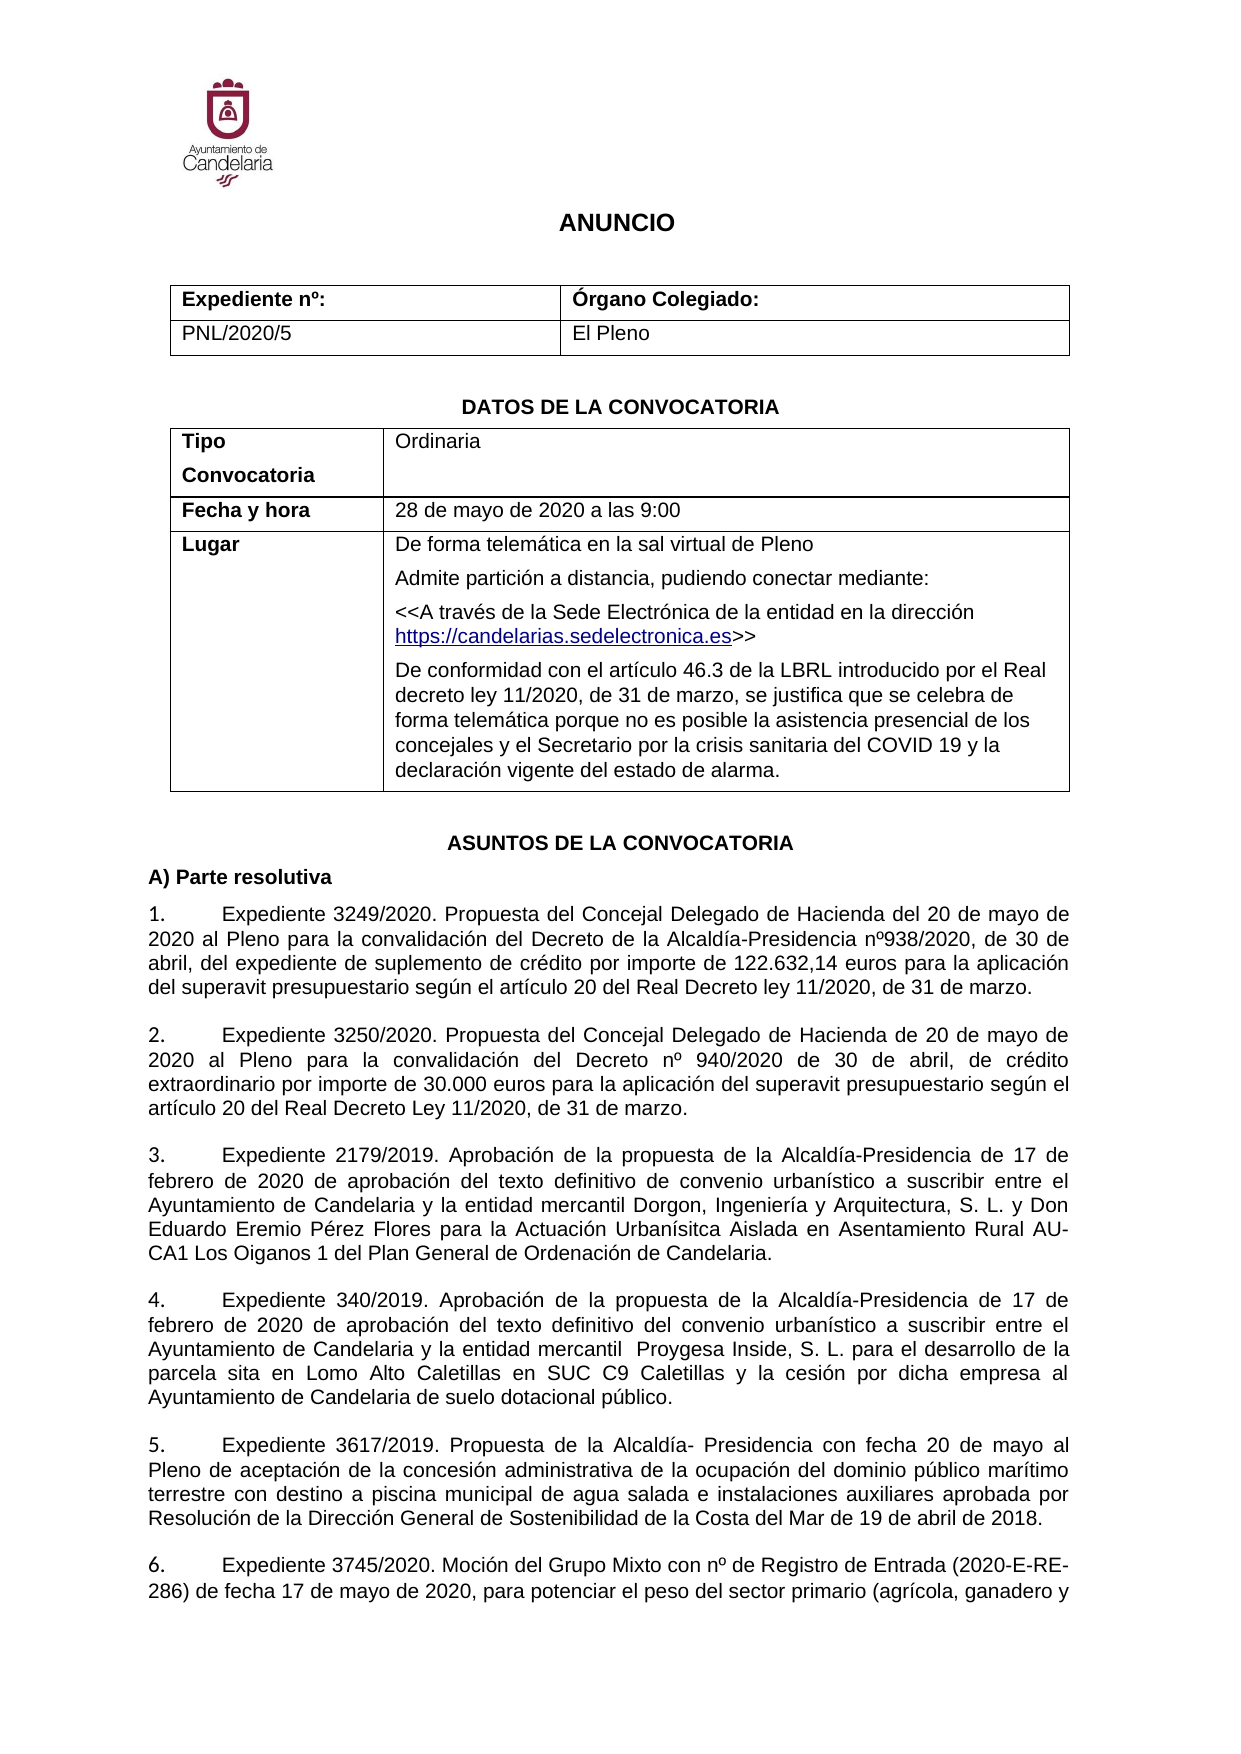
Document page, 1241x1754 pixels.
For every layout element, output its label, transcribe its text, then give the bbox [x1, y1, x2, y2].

table_cell Lugar [171, 532, 383, 791]
table_cell De forma telemática en la sal virtual de Pleno Admite partición a distancia, pudiendo conectar mediante: <<A través de la Sede Electrónica de la entidad en la dirección https://candelarias.sedelectronica.es>> De conformidad con el artículo 46.3 de la LBRL introducido por el Real decreto ley 11/2020, de 31 de marzo, se justifica que se celebra de forma telemática porque no es posible la asistencia presencial de los concejales y el Secretario por la crisis sanitaria del COVID 19 y la declaración vigente del estado de alarma. [384, 532, 1069, 791]
table_cell PNL/2020/5 [171, 321, 560, 355]
table_header Ordinaria [384, 429, 1069, 496]
table_header Órgano Colegiado: [561, 286, 1069, 320]
text ANUNCIO [170, 208, 1071, 237]
list Expediente 340/2019. Aprobación de la propuesta de la Alcaldía-Presidencia de 17 de febrero de 2020 de aprobación del texto definitivo del convenio urbanístico a suscribir entre el Ayuntamiento de Candelaria y la entidad mercantil Proygesa Inside, S. L. para el desarrollo de la parcela sita en Lomo Alto Caletillas en SUC C9 Caletillas y la cesión por dicha empresa al Ayuntamiento de Candelaria de suelo dotacional público. [148, 1285, 1071, 1409]
text A) Parte resolutiva [148, 864, 1071, 888]
list Expediente 3249/2020. Propuesta del Concejal Delegado de Hacienda del 20 de mayo de 2020 al Pleno para la convalidación del Decreto de la Alcaldía-Presidencia nº938/2020, de 30 de abril, del expediente de suplemento de crédito por importe de 122.632,14 euros para la aplicación del superavit presupuestario según el artículo 20 del Real Decreto ley 11/2020, de 31 de marzo. [148, 899, 1071, 999]
table_cell El Pleno [561, 321, 1069, 355]
table_cell Fecha y hora [171, 498, 383, 531]
table_header Tipo Convocatoria [171, 429, 383, 496]
table_cell 28 de mayo de 2020 a las 9:00 [384, 498, 1069, 531]
text ASUNTOS DE LA CONVOCATORIA [170, 831, 1071, 855]
table_header Expediente nº: [171, 286, 560, 320]
text DATOS DE LA CONVOCATORIA [170, 394, 1071, 418]
list Expediente 3617/2019. Propuesta de la Alcaldía- Presidencia con fecha 20 de mayo al Pleno de aceptación de la concesión administrativa de la ocupación del dominio público marítimo terrestre con destino a piscina municipal de agua salada e instalaciones auxiliares aprobada por Resolución de la Dirección General de Sostenibilidad de la Costa del Mar de 19 de abril de 2018. [148, 1430, 1071, 1530]
list Expediente 2179/2019. Aprobación de la propuesta de la Alcaldía-Presidencia de 17 de febrero de 2020 de aprobación del texto definitivo de convenio urbanístico a suscribir entre el Ayuntamiento de Candelaria y la entidad mercantil Dorgon, Ingeniería y Arquitectura, S. L. y Don Eduardo Eremio Pérez Flores para la Actuación Urbanísitca Aislada en Asentamiento Rural AU-CA1 Los Oiganos 1 del Plan General de Ordenación de Candelaria. [148, 1140, 1071, 1264]
list Expediente 3745/2020. Moción del Grupo Mixto con nº de Registro de Entrada (2020-E-RE-286) de fecha 17 de mayo de 2020, para potenciar el peso del sector primario (agrícola, ganadero y [148, 1551, 1071, 1602]
list Expediente 3250/2020. Propuesta del Concejal Delegado de Hacienda de 20 de mayo de 2020 al Pleno para la convalidación del Decreto nº 940/2020 de 30 de abril, de crédito extraordinario por importe de 30.000 euros para la aplicación del superavit presupuestario según el artículo 20 del Real Decreto Ley 11/2020, de 31 de marzo. [148, 1020, 1071, 1119]
